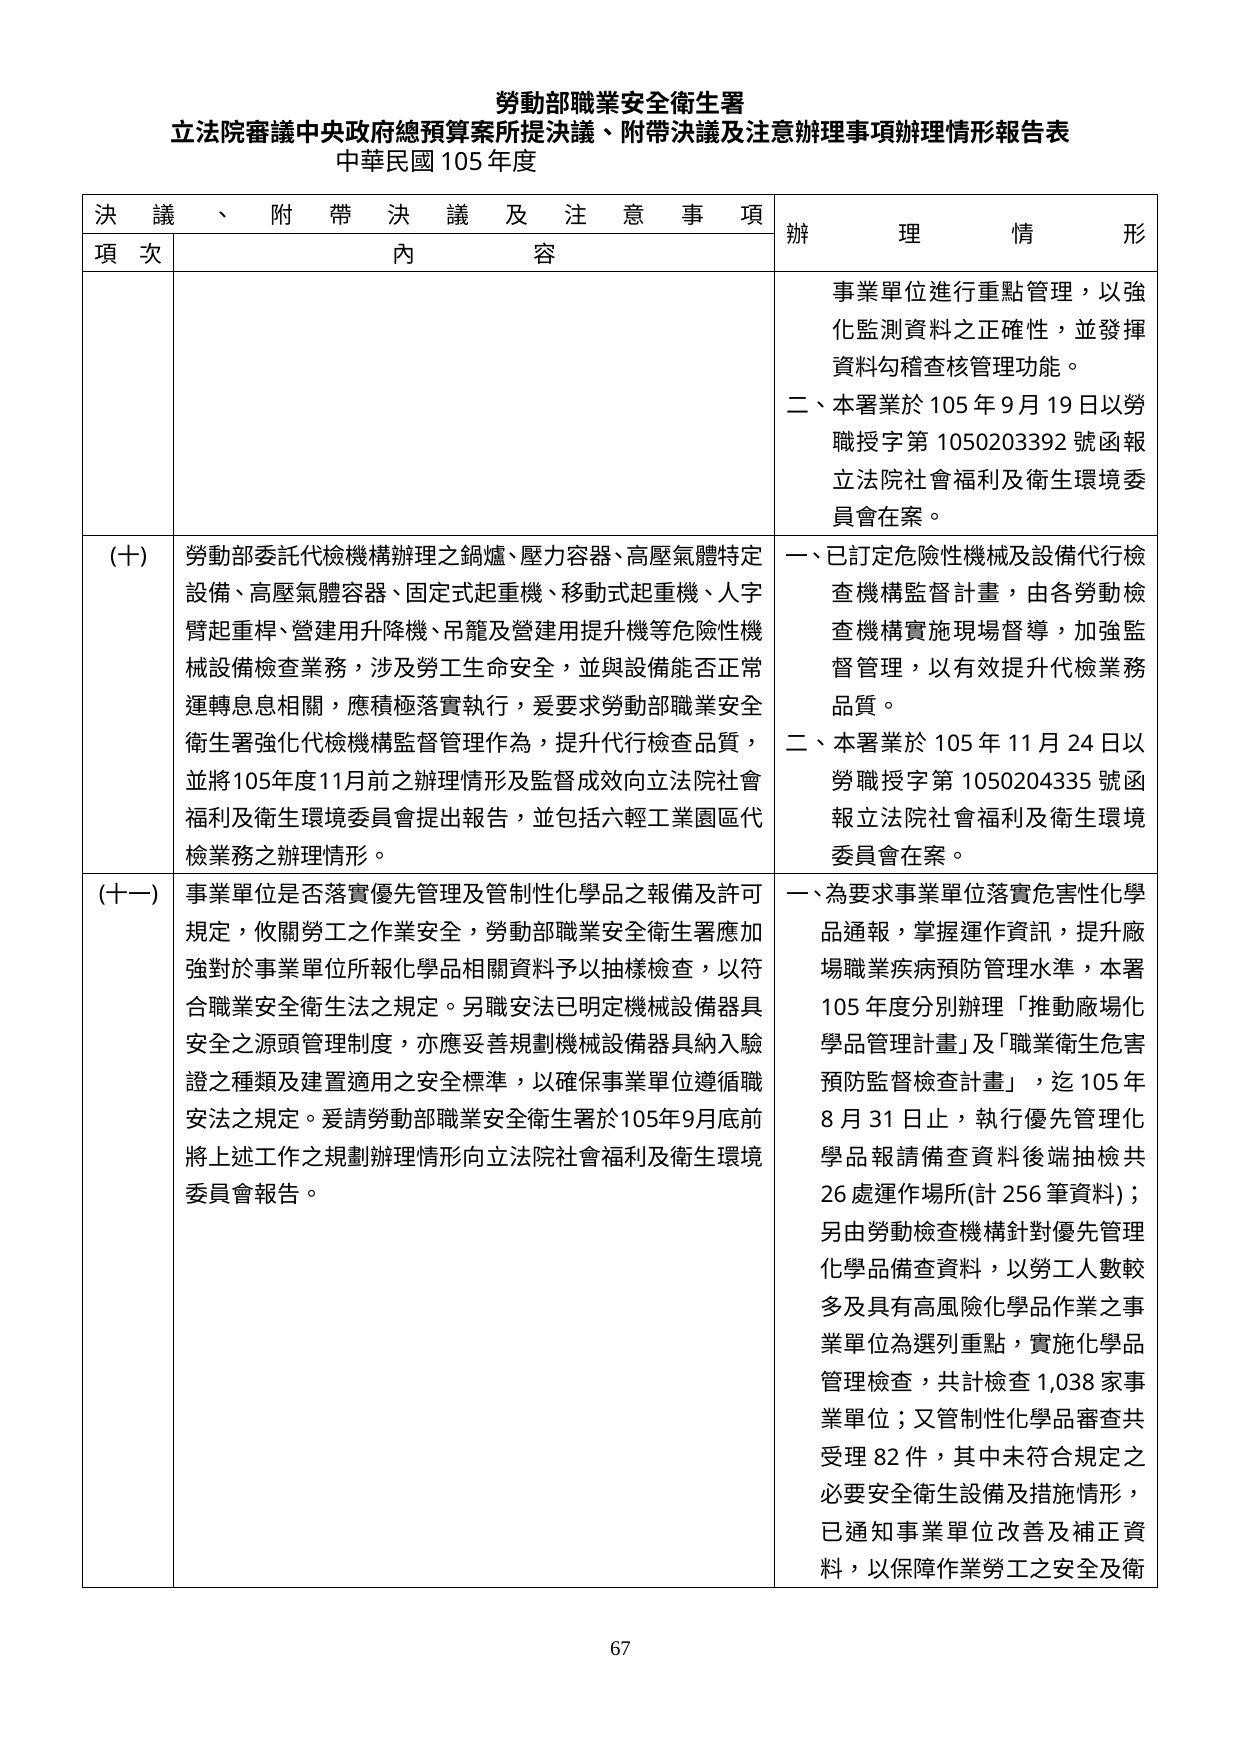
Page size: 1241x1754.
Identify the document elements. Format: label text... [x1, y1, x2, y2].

table_cell 內 容 [174, 234, 774, 271]
table_cell 事業單位進行重點管理，以強化監測資料之正確性，並發揮資料勾稽查核管理功能。 二、本署業於105年9月19日以勞職授字第1050203392號函報立法院社會福利及衛生環境委員會在案。 [775, 272, 1157, 534]
table_header 決議、附帶決議及注意事項 [83, 195, 774, 232]
table_cell [83, 272, 173, 534]
table_cell (十一) [83, 874, 173, 1587]
table_cell 項次 [83, 234, 173, 271]
table_cell 勞動部委託代檢機構辦理之鍋爐、壓力容器、高壓氣體特定設備、高壓氣體容器、固定式起重機、移動式起重機、人字臂起重桿、營建用升降機、吊籠及營建用提升機等危險性機械設備檢查業務，涉及勞工生命安全，並與設備能否正常運轉息息相關，應積極落實執行，爰要求勞動部職業安全衛生署強化代檢機構監督管理作為，提升代行檢查品質，並將105年度11月前之辦理情形及監督成效向立法院社會福利及衛生環境委員會提出報告，並包括六輕工業園區代檢業務之辦理情形。 [174, 536, 774, 873]
table_cell 一、為要求事業單位落實危害性化學品通報，掌握運作資訊，提升廠場職業疾病預防管理水準，本署105年度分別辦理「推動廠場化學品管理計畫」及「職業衛生危害預防監督檢查計畫」，迄105年8月31日止，執行優先管理化學品報請備查資料後端抽檢共26處運作場所(計256筆資料)；另由勞動檢查機構針對優先管理化學品備查資料，以勞工人數較多及具有高風險化學品作業之事業單位為選列重點，實施化學品管理檢查，共計檢查1,038家事業單位；又管制性化學品審查共受理82件，其中未符合規定之必要安全衛生設備及措施情形，已通知事業單位改善及補正資料，以保障作業勞工之安全及衛 [775, 874, 1157, 1587]
table_cell [174, 272, 774, 534]
table_header 辦理情形 [775, 195, 1157, 271]
table_cell 一、已訂定危險性機械及設備代行檢查機構監督計畫，由各勞動檢查機構實施現場督導，加強監督管理，以有效提升代檢業務品質。 二、本署業於105年11月24日以勞職授字第1050204335號函報立法院社會福利及衛生環境委員會在案。 [775, 536, 1157, 873]
table_cell (十) [83, 536, 173, 873]
table_cell 事業單位是否落實優先管理及管制性化學品之報備及許可規定，攸關勞工之作業安全，勞動部職業安全衛生署應加強對於事業單位所報化學品相關資料予以抽樣檢查，以符合職業安全衛生法之規定。另職安法已明定機械設備器具安全之源頭管理制度，亦應妥善規劃機械設備器具納入驗證之種類及建置適用之安全標準，以確保事業單位遵循職安法之規定。爰請勞動部職業安全衛生署於105年9月底前將上述工作之規劃辦理情形向立法院社會福利及衛生環境委員會報告。 [174, 874, 774, 1587]
